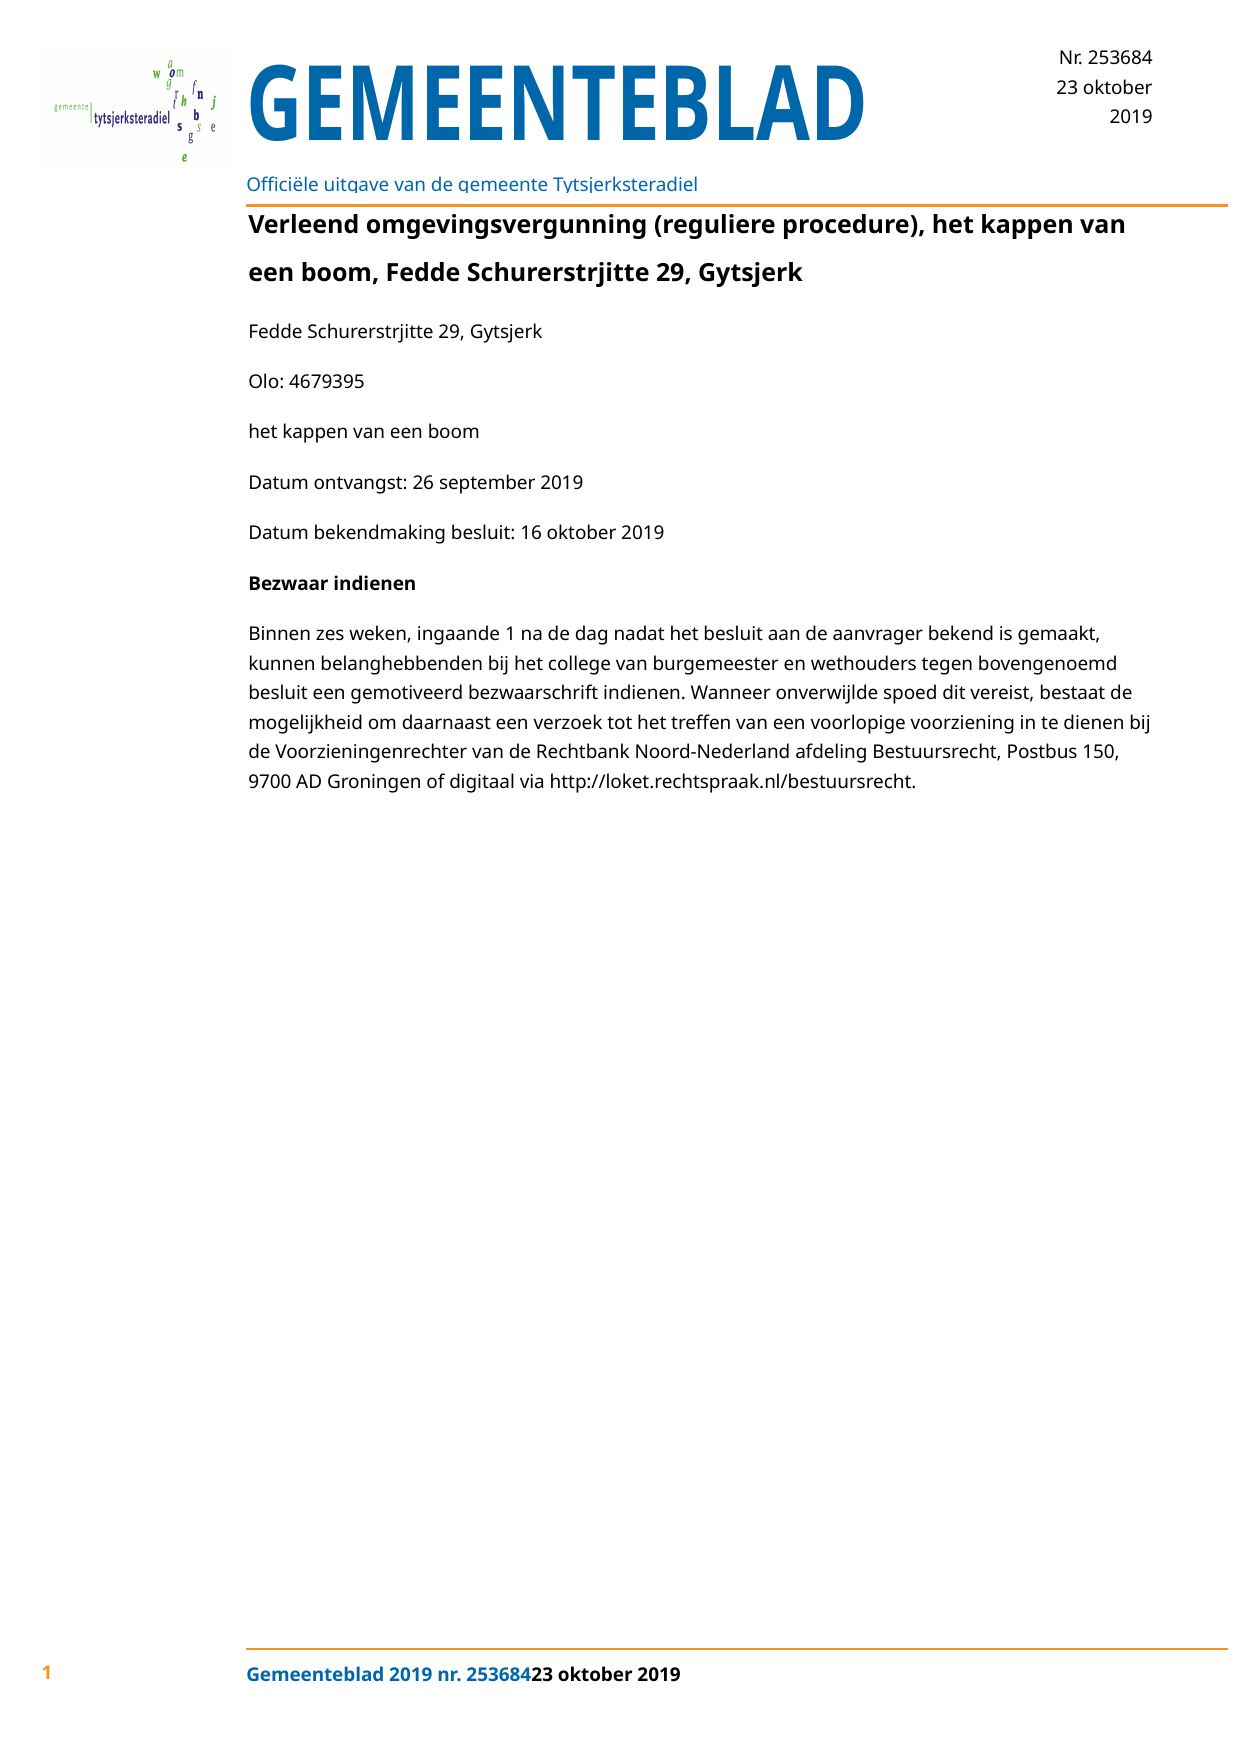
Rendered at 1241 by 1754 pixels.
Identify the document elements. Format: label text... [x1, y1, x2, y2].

text Datum bekendmaking besluit: 16 oktober 2019 [248, 519, 1152, 545]
text Datum ontvangst: 26 september 2019 [248, 469, 1152, 495]
text Olo: 4679395 [248, 368, 1152, 394]
text het kappen van een boom [248, 419, 1152, 444]
text Binnen zes weken, ingaande 1 na de dag nadat het besluit aan de aanvrager bekend is gemaakt, kunnen belanghebbenden bij het college van burgemeester en wethouders tegen bovengenoemd besluit een gemotiveerd bezwaarschrift indienen. Wanneer onverwijlde spoed dit vereist, bestaat de mogelijkheid om daarnaast een verzoek tot het treffen van een voorlopige voorziening in te dienen bij de Voorzieningenrechter van de Rechtbank Noord-Nederland afdeling Bestuursrecht, Postbus 150, 9700 AD Groningen of digitaal via http://loket.rechtspraak.nl/bestuursrecht. [248, 620, 1152, 794]
text Fedde Schurerstrjitte 29, Gytsjerk [248, 318, 1152, 344]
text Bezwaar indienen [248, 570, 1152, 596]
text Verleend omgevingsvergunning (reguliere procedure), het kappen van een boom, Fedde Schurerstrjitte 29, Gytsjerk [248, 207, 1152, 288]
picture [41, 47, 231, 172]
